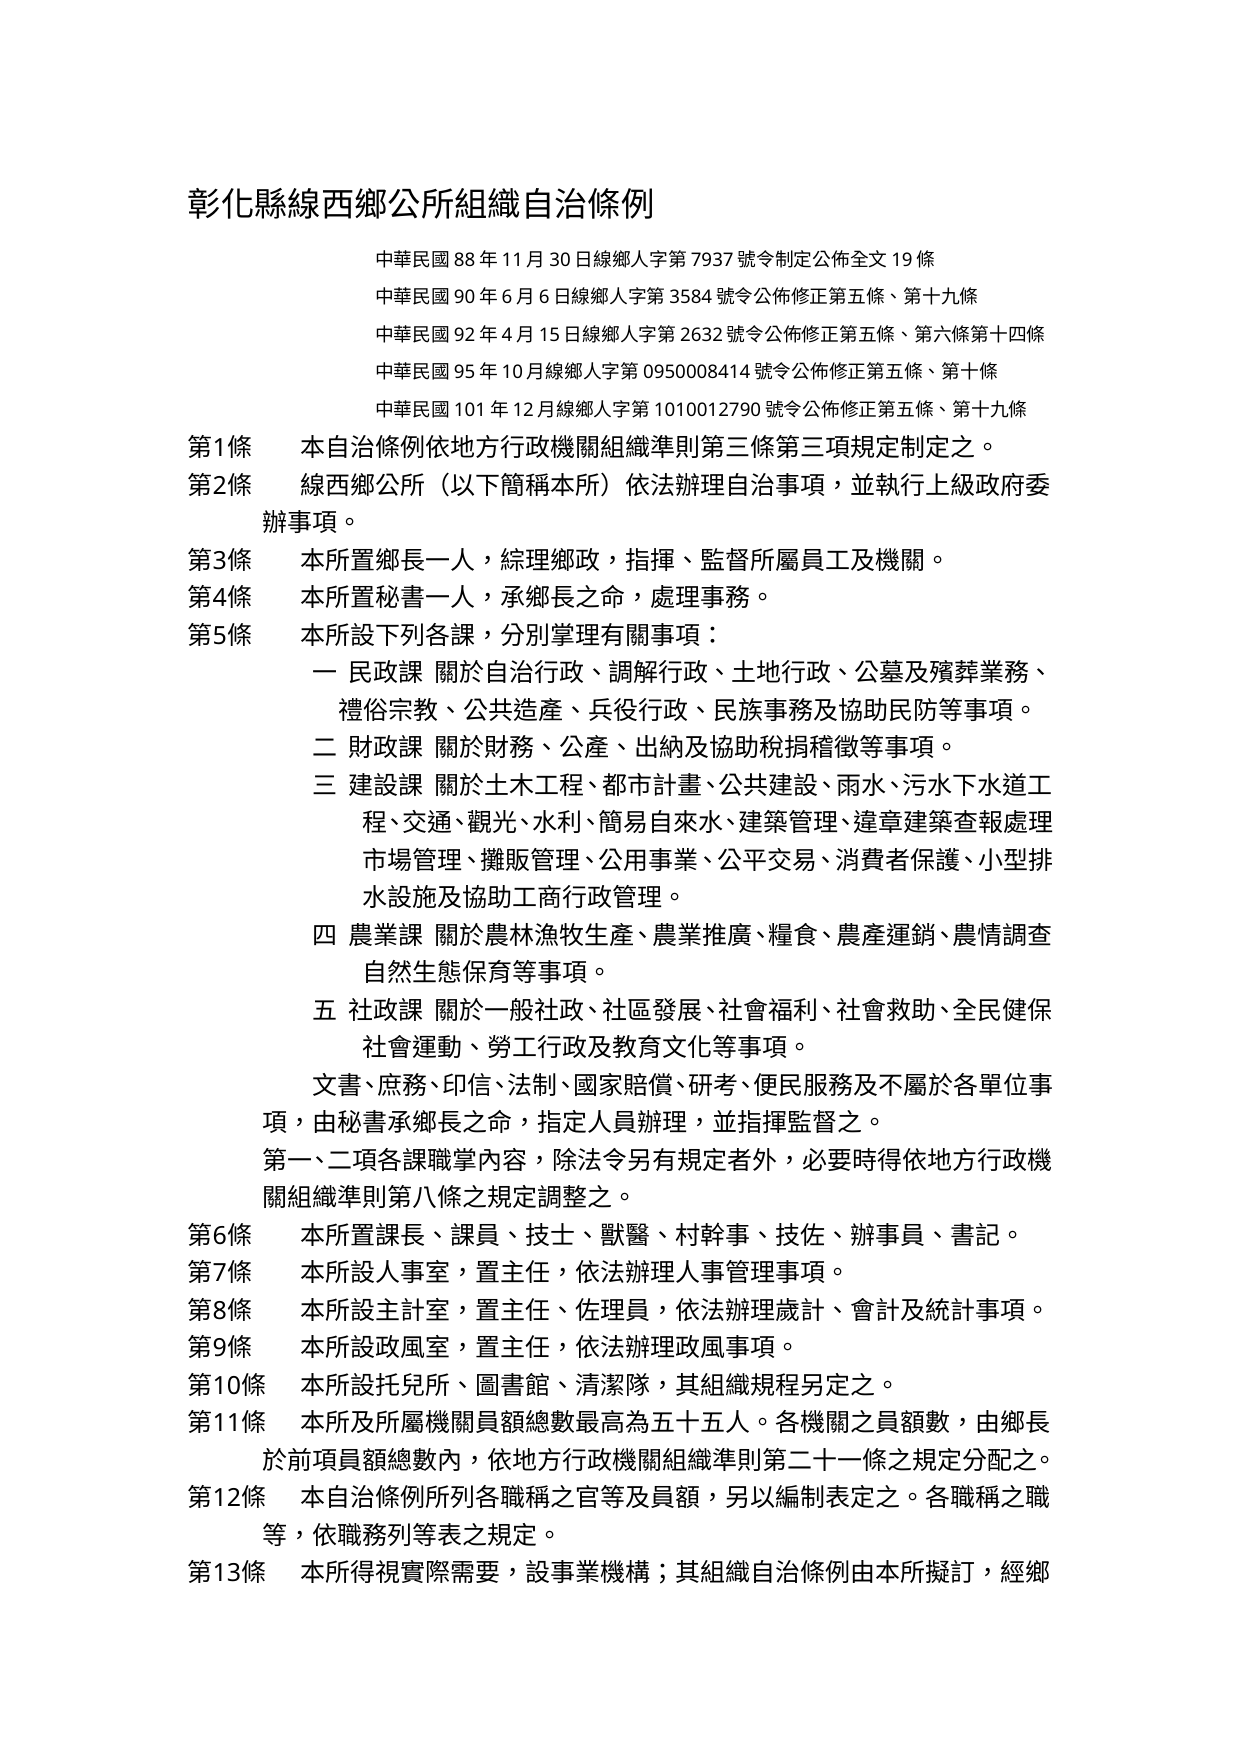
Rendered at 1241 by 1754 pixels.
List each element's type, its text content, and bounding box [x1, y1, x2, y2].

text 五 社政課 關於一般社政、社區發展、社會福利、社會救助、全民健保、社會運動、勞工行政及教育文化等事項。 [312, 989, 1053, 1064]
text 中華民國90年6月6日線鄉人字第3584號令公佈修正第五條、第十九條 [187, 277, 1053, 314]
text 中華民國101年12月線鄉人字第1010012790號令公佈修正第五條、第十九條 [187, 389, 1053, 427]
list 本所設托兒所、圖書館、清潔隊，其組織規程另定之。 [187, 1364, 1053, 1402]
list 本自治條例依地方行政機關組織準則第三條第三項規定制定之。 [187, 427, 1053, 464]
list 本所得視實際需要，設事業機構；其組織自治條例由本所擬訂，經鄉 [187, 1552, 1053, 1589]
text 文書、庶務、印信、法制、國家賠償、研考、便民服務及不屬於各單位事項，由秘書承鄉長之命，指定人員辦理，並指揮監督之。 [262, 1064, 1053, 1139]
list 本自治條例所列各職稱之官等及員額，另以編制表定之。各職稱之職 [187, 1477, 1053, 1514]
list 本所及所屬機關員額總數最高為五十五人。各機關之員額數，由鄉長 [187, 1402, 1053, 1439]
list 本所設下列各課，分別掌理有關事項： [187, 614, 1053, 652]
text 於前項員額總數內，依地方行政機關組織準則第二十一條之規定分配之。 [187, 1439, 1053, 1477]
list 本所設主計室，置主任、佐理員，依法辦理歲計、會計及統計事項。 [187, 1289, 1053, 1327]
text 等，依職務列等表之規定。 [187, 1514, 1053, 1552]
text 中華民國95年10月線鄉人字第0950008414號令公佈修正第五條、第十條 [187, 352, 1053, 389]
text 中華民國92年4月15日線鄉人字第2632號令公佈修正第五條、第六條第十四條 [187, 314, 1053, 352]
text 第一、二項各課職掌內容，除法令另有規定者外，必要時得依地方行政機關組織準則第八條之規定調整之。 [262, 1139, 1053, 1214]
text 禮俗宗教、公共造產、兵役行政、民族事務及協助民防等事項。 [312, 689, 1053, 727]
text 辦事項。 [187, 502, 1053, 539]
list 本所置鄉長一人，綜理鄉政，指揮、監督所屬員工及機關。 [187, 539, 1053, 577]
list 線西鄉公所（以下簡稱本所）依法辦理自治事項，並執行上級政府委 [187, 464, 1053, 502]
list 本所設人事室，置主任，依法辦理人事管理事項。 [187, 1252, 1053, 1289]
text 三 建設課 關於土木工程、都市計畫、公共建設、雨水、污水下水道工程、交通、觀光、水利、簡易自來水、建築管理、違章建築查報處理、市場管理、攤販管理、公用事業、公平交易、消費者保護、小型排水設施及協助工商行政管理。 [312, 764, 1053, 914]
text 彰化縣線西鄉公所組織自治條例 [187, 164, 1053, 239]
text 四 農業課 關於農林漁牧生產、農業推廣、糧食、農產運銷、農情調查、自然生態保育等事項。 [312, 914, 1053, 989]
text 一 民政課 關於自治行政、調解行政、土地行政、公墓及殯葬業務、 [187, 652, 1053, 689]
list 本所設政風室，置主任，依法辦理政風事項。 [187, 1327, 1053, 1364]
text 中華民國88年11月30日線鄉人字第7937號令制定公佈全文19條 [187, 239, 1053, 277]
text 二 財政課 關於財務、公產、出納及協助稅捐稽徵等事項。 [287, 727, 1053, 764]
list 本所置課長、課員、技士、獸醫、村幹事、技佐、辦事員、書記。 [187, 1214, 1053, 1252]
list 本所置秘書一人，承鄉長之命，處理事務。 [187, 577, 1053, 614]
